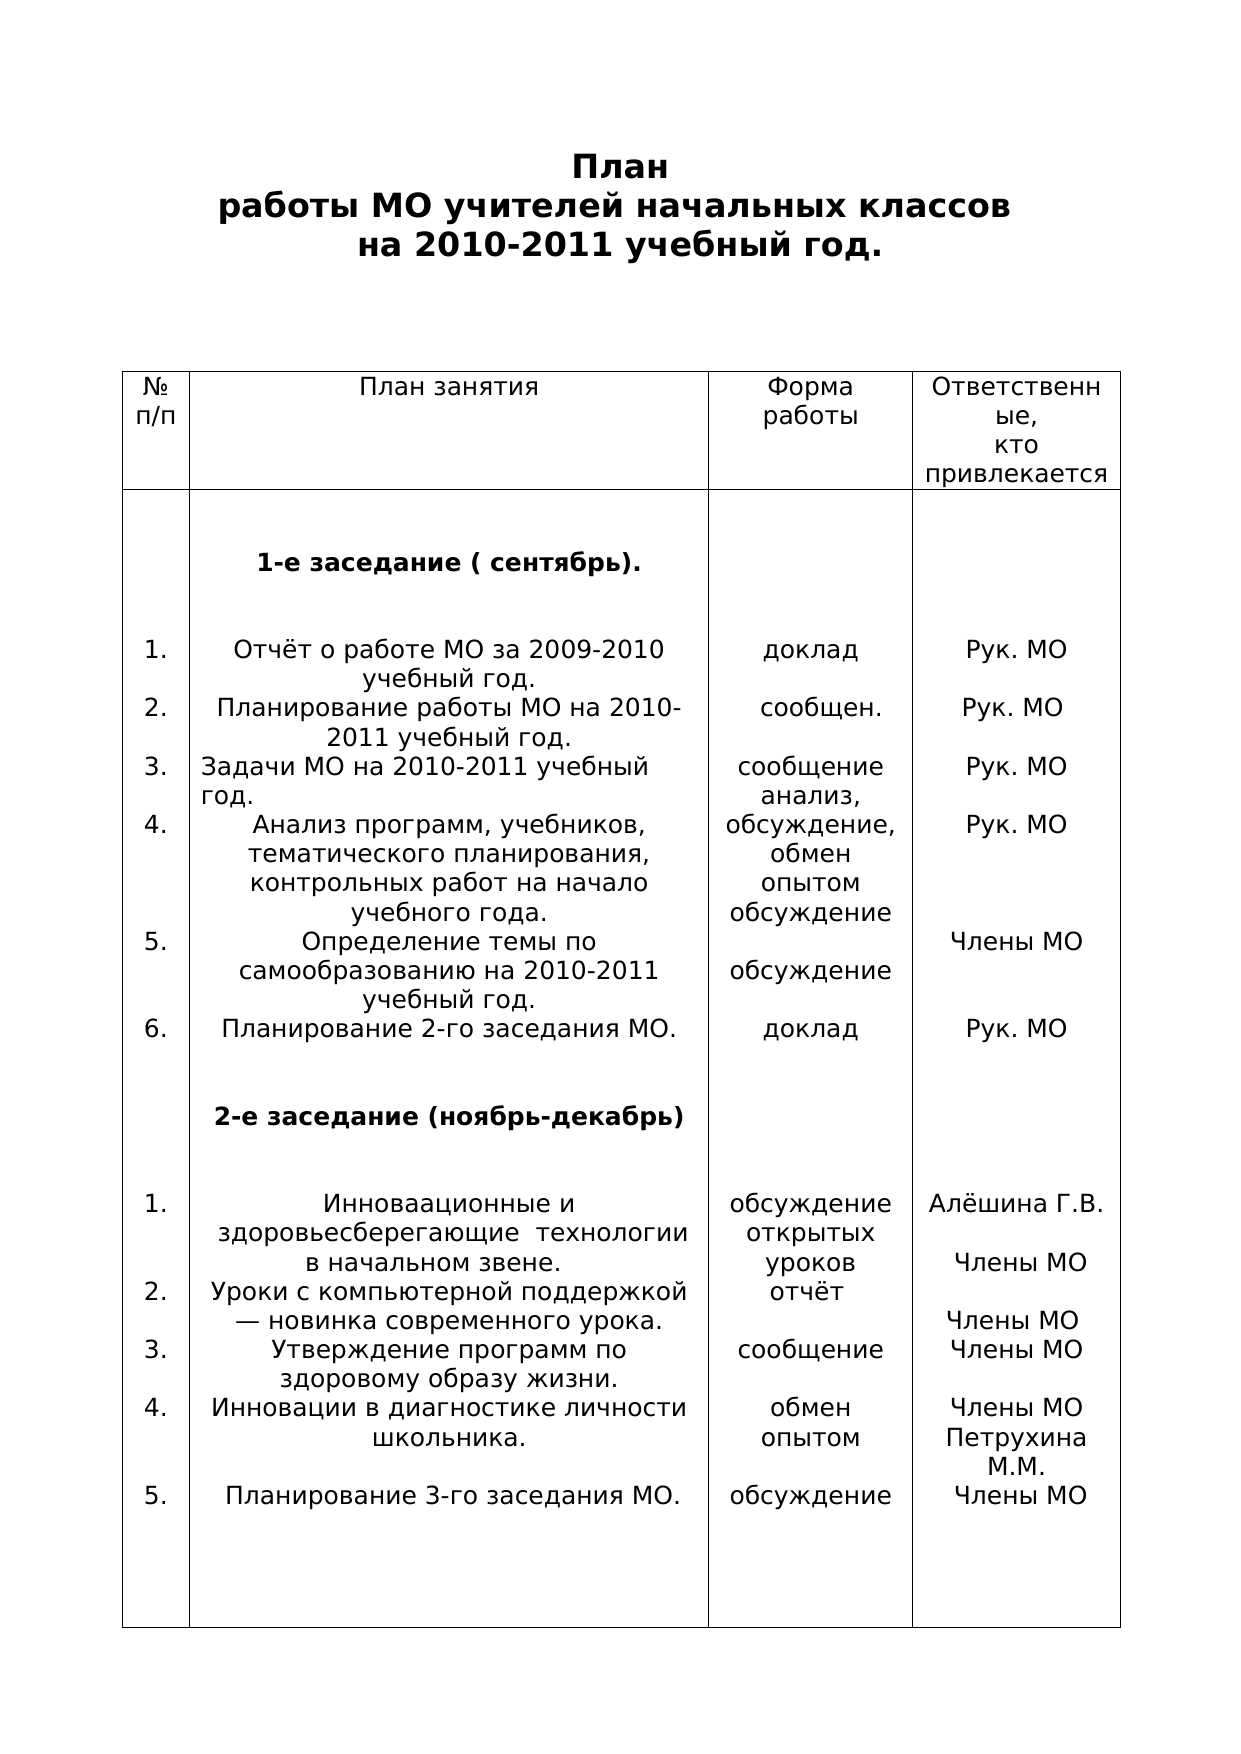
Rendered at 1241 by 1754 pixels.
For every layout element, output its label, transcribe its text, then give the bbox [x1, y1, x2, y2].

text План [118, 147, 1122, 186]
table_header План занятия [190, 372, 708, 488]
table_header Ответственные, кто привлекается [913, 372, 1120, 488]
table_header [63, 371, 122, 488]
text работы МО учителей начальных классов [118, 186, 1122, 225]
table_header № п/п [123, 372, 189, 488]
table_cell 1-е заседание ( сентябрь). Отчёт о работе МО за 2009-2010 учебный год. Планирование работы МО на 2010-2011 учебный год. Задачи МО на 2010-2011 учебный год. Анализ программ, учебников, тематического планирования, контрольных работ на начало учебного года. Определение темы по самообразованию на 2010-2011 учебный год. Планирование 2-го заседания МО. 2-е заседание (ноябрь-декабрь) Инноваационные и здоровьесберегающие технологии в начальном звене. Уроки с компьютерной поддержкой — новинка современного урока. Утверждение программ по здоровому образу жизни. Инновации в диагностике личности школьника. Планирование 3-го заседания МО. [190, 490, 708, 1627]
table_cell доклад сообщен. сообщение анализ, обсуждение, обмен опытом обсуждение обсуждение доклад обсуждение открытых уроков отчёт сообщение обмен опытом обсуждение [709, 490, 912, 1627]
table_cell Рук. МО Рук. МО Рук. МО Рук. МО Члены МО Рук. МО Алёшина Г.В. Члены МО Члены МО Члены МО Члены МО Петрухина М.М. Члены МО [913, 490, 1120, 1627]
table_cell 1. 2. 3. 4. 5. 6. 1. 2. 3. 4. 5. [123, 490, 189, 1627]
table_header [1121, 371, 1222, 488]
table_cell [1121, 489, 1222, 1627]
table_header Форма работы [709, 372, 912, 488]
text на 2010-2011 учебный год. [118, 225, 1122, 264]
table_cell [63, 489, 122, 1627]
